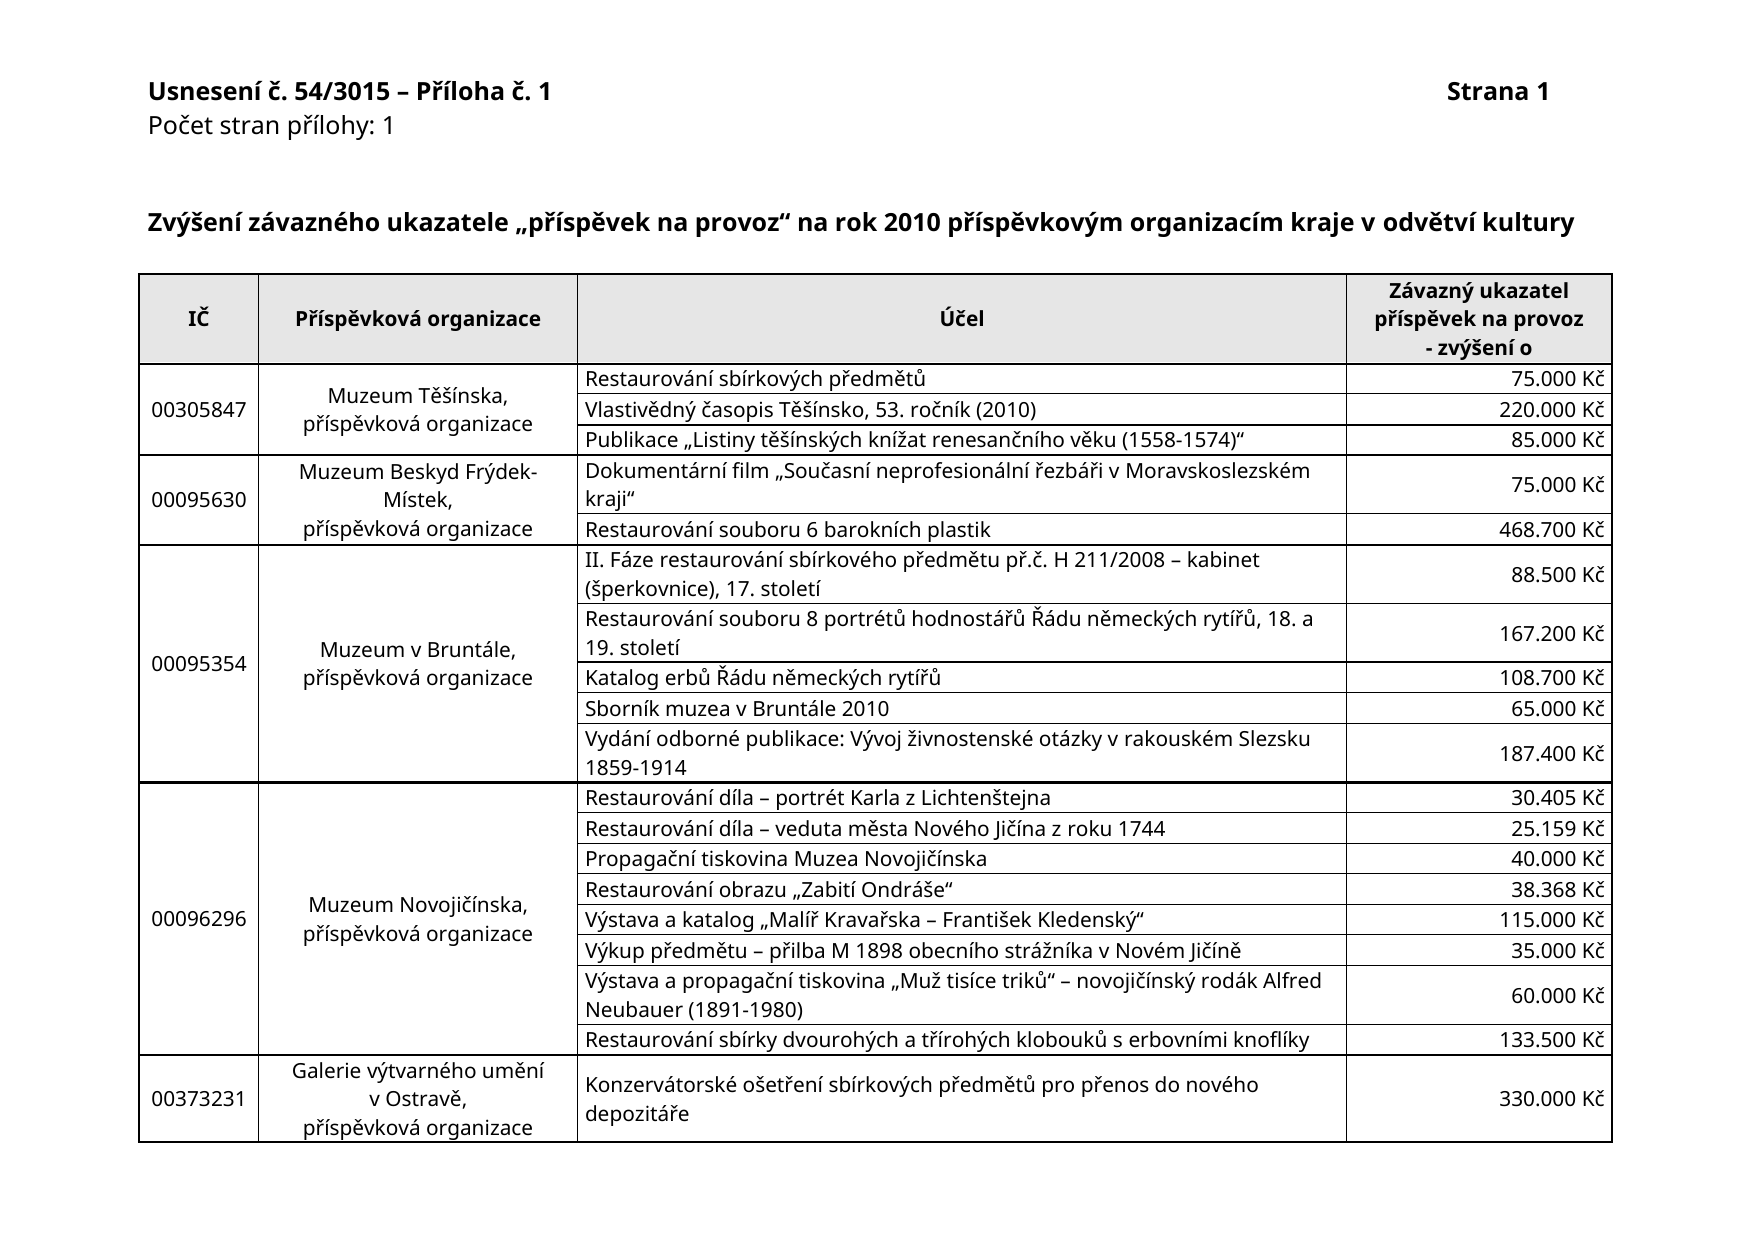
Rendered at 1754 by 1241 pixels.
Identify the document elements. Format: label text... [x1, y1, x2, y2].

table_cell Sborník muzea v Bruntále 2010 [578, 693, 1346, 722]
table_header IČ [140, 275, 258, 362]
table_cell 167.200 Kč [1347, 604, 1611, 661]
table_cell Muzeum Těšínska, příspěvková organizace [259, 365, 577, 454]
table_cell 65.000 Kč [1347, 693, 1611, 722]
table_cell 00305847 [140, 365, 258, 454]
table_cell Restaurování díla – veduta města Nového Jičína z roku 1744 [578, 813, 1346, 842]
table_cell 88.500 Kč [1347, 546, 1611, 602]
text Zvýšení závazného ukazatele „příspěvek na provoz“ na rok 2010 příspěvkovým organizacím kraje v odvětví kultury [148, 205, 1606, 239]
table_cell 75.000 Kč [1347, 365, 1611, 393]
table_cell Výkup předmětu – přilba M 1898 obecního strážníka v Novém Jičíně [578, 935, 1346, 964]
table_cell Konzervátorské ošetření sbírkových předmětů pro přenos do nového depozitáře [578, 1056, 1346, 1141]
table_cell Restaurování sbírky dvourohých a třírohých klobouků s erbovními knoflíky [578, 1025, 1346, 1054]
table_cell 187.400 Kč [1347, 724, 1611, 781]
table_cell Muzeum Novojičínska, příspěvková organizace [259, 784, 577, 1054]
table_cell Vlastivědný časopis Těšínsko, 53. ročník (2010) [578, 394, 1346, 423]
table_cell 40.000 Kč [1347, 844, 1611, 873]
table_cell 108.700 Kč [1347, 663, 1611, 692]
table_header Závazný ukazatel příspěvek na provoz ‑ zvýšení o [1347, 275, 1611, 362]
table_cell Výstava a katalog „Malíř Kravařska – František Kledenský“ [578, 905, 1346, 934]
table_cell 25.159 Kč [1347, 813, 1611, 842]
table_cell 00373231 [140, 1056, 258, 1141]
table_cell Muzeum Beskyd Frýdek-Místek, příspěvková organizace [259, 456, 577, 543]
table_cell 468.700 Kč [1347, 514, 1611, 543]
table_cell 85.000 Kč [1347, 426, 1611, 454]
table_cell 60.000 Kč [1347, 966, 1611, 1023]
table_cell II. Fáze restaurování sbírkového předmětu př.č. H 211/2008 – kabinet (šperkovnice), 17. století [578, 546, 1346, 602]
table_cell Muzeum v Bruntále, příspěvková organizace [259, 546, 577, 781]
table_cell 330.000 Kč [1347, 1056, 1611, 1141]
table_cell 133.500 Kč [1347, 1025, 1611, 1054]
table_cell Restaurování díla – portrét Karla z Lichtenštejna [578, 784, 1346, 812]
table_cell Galerie výtvarného umění v Ostravě, příspěvková organizace [259, 1056, 577, 1141]
table_cell 00095630 [140, 456, 258, 543]
table_cell 38.368 Kč [1347, 874, 1611, 903]
table_cell 00095354 [140, 546, 258, 781]
table_cell 35.000 Kč [1347, 935, 1611, 964]
table_cell Výstava a propagační tiskovina „Muž tisíce triků“ – novojičínský rodák Alfred Neubauer (1891-1980) [578, 966, 1346, 1023]
table_cell 75.000 Kč [1347, 456, 1611, 513]
table_cell 220.000 Kč [1347, 394, 1611, 423]
table_header Účel [578, 275, 1346, 362]
table_cell 00096296 [140, 784, 258, 1054]
table_header Příspěvková organizace [259, 275, 577, 362]
table_cell Vydání odborné publikace: Vývoj živnostenské otázky v rakouském Slezsku 1859-1914 [578, 724, 1346, 781]
table_cell Propagační tiskovina Muzea Novojičínska [578, 844, 1346, 873]
table_cell Restaurování souboru 6 barokních plastik [578, 514, 1346, 543]
table_cell 115.000 Kč [1347, 905, 1611, 934]
table_cell Katalog erbů Řádu německých rytířů [578, 663, 1346, 692]
table_cell 30.405 Kč [1347, 784, 1611, 812]
table_cell Restaurování souboru 8 portrétů hodnostářů Řádu německých rytířů, 18. a 19. století [578, 604, 1346, 661]
table_cell Publikace „Listiny těšínských knížat renesančního věku (1558-1574)“ [578, 426, 1346, 454]
table_cell Restaurování sbírkových předmětů [578, 365, 1346, 393]
table_cell Restaurování obrazu „Zabití Ondráše“ [578, 874, 1346, 903]
table_cell Dokumentární film „Současní neprofesionální řezbáři v Moravskoslezském kraji“ [578, 456, 1346, 513]
